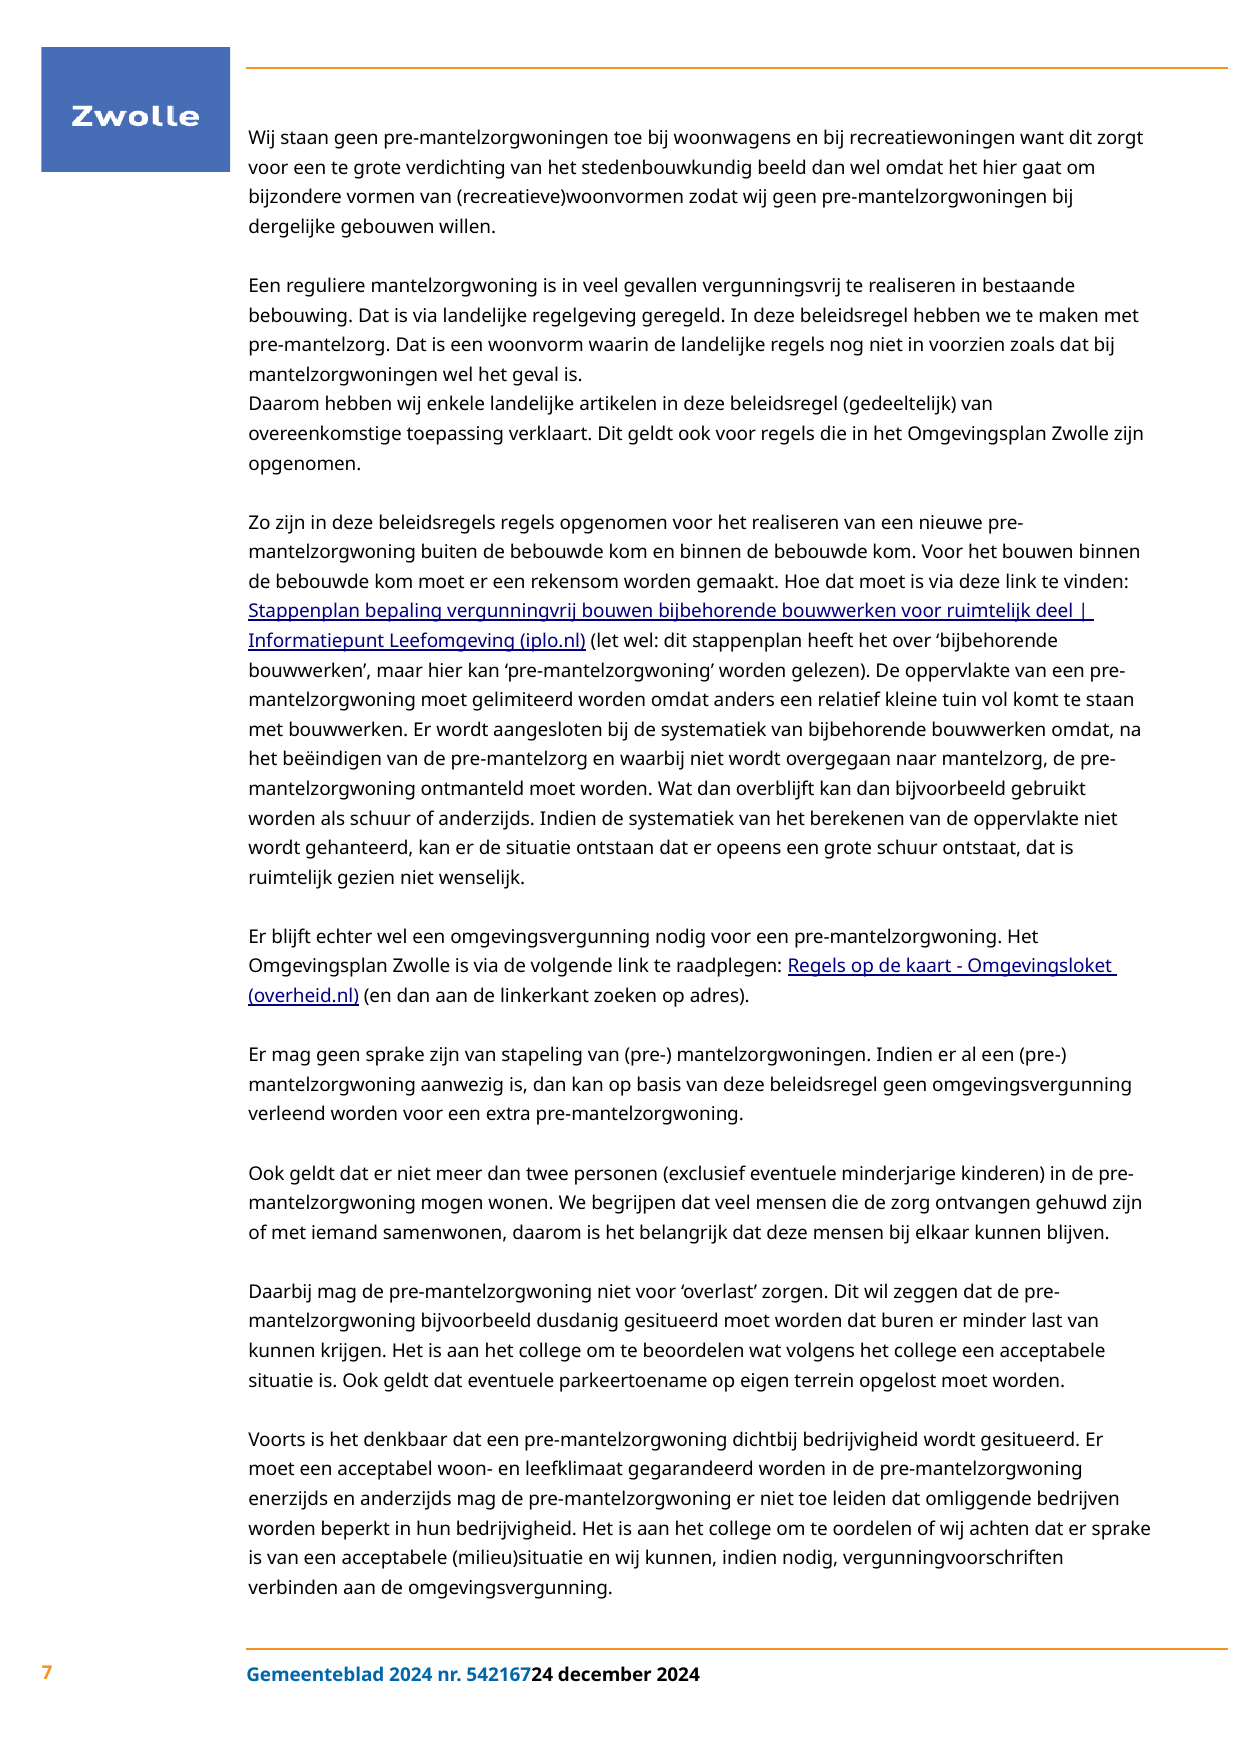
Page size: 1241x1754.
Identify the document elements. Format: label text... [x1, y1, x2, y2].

text Er blijft echter wel een omgevingsvergunning nodig voor een pre-mantelzorgwoning. Het Omgevingsplan Zwolle is via de volgende link te raadplegen: Regels op de kaart - Omgevingsloket (overheid.nl) (en dan aan de linkerkant zoeken op adres). [248, 923, 1152, 1008]
text Een reguliere mantelzorgwoning is in veel gevallen vergunningsvrij te realiseren in bestaande bebouwing. Dat is via landelijke regelgeving geregeld. In deze beleidsregel hebben we te maken met pre-mantelzorg. Dat is een woonvorm waarin de landelijke regels nog niet in voorzien zoals dat bij mantelzorgwoningen wel het geval is. [248, 272, 1152, 387]
picture [41, 47, 231, 172]
text Daarbij mag de pre-mantelzorgwoning niet voor ‘overlast’ zorgen. Dit wil zeggen dat de pre-mantelzorgwoning bijvoorbeeld dusdanig gesitueerd moet worden dat buren er minder last van kunnen krijgen. Het is aan het college om te beoordelen wat volgens het college een acceptabele situatie is. Ook geldt dat eventuele parkeertoename op eigen terrein opgelost moet worden. [248, 1278, 1152, 1393]
text Daarom hebben wij enkele landelijke artikelen in deze beleidsregel (gedeeltelijk) van overeenkomstige toepassing verklaart. Dit geldt ook voor regels die in het Omgevingsplan Zwolle zijn opgenomen. [248, 391, 1152, 476]
text Voorts is het denkbaar dat een pre-mantelzorgwoning dichtbij bedrijvigheid wordt gesitueerd. Er moet een acceptabel woon- en leefklimaat gegarandeerd worden in de pre-mantelzorgwoning enerzijds en anderzijds mag de pre-mantelzorgwoning er niet toe leiden dat omliggende bedrijven worden beperkt in hun bedrijvigheid. Het is aan het college om te oordelen of wij achten dat er sprake is van een acceptabele (milieu)situatie en wij kunnen, indien nodig, vergunningvoorschriften verbinden aan de omgevingsvergunning. [248, 1426, 1152, 1600]
text Ook geldt dat er niet meer dan twee personen (exclusief eventuele minderjarige kinderen) in de pre-mantelzorgwoning mogen wonen. We begrijpen dat veel mensen die de zorg ontvangen gehuwd zijn of met iemand samenwonen, daarom is het belangrijk dat deze mensen bij elkaar kunnen blijven. [248, 1160, 1152, 1245]
text Wij staan geen pre-mantelzorgwoningen toe bij woonwagens en bij recreatiewoningen want dit zorgt voor een te grote verdichting van het stedenbouwkundig beeld dan wel omdat het hier gaat om bijzondere vormen van (recreatieve)woonvormen zodat wij geen pre-mantelzorgwoningen bij dergelijke gebouwen willen. [248, 124, 1152, 239]
text Er mag geen sprake zijn van stapeling van (pre-) mantelzorgwoningen. Indien er al een (pre-) mantelzorgwoning aanwezig is, dan kan op basis van deze beleidsregel geen omgevingsvergunning verleend worden voor een extra pre-mantelzorgwoning. [248, 1041, 1152, 1126]
text Zo zijn in deze beleidsregels regels opgenomen voor het realiseren van een nieuwe pre-mantelzorgwoning buiten de bebouwde kom en binnen de bebouwde kom. Voor het bouwen binnen de bebouwde kom moet er een rekensom worden gemaakt. Hoe dat moet is via deze link te vinden: Stappenplan bepaling vergunningvrij bouwen bijbehorende bouwwerken voor ruimtelijk deel | Informatiepunt Leefomgeving (iplo.nl) (let wel: dit stappenplan heeft het over ‘bijbehorende bouwwerken’, maar hier kan ‘pre-mantelzorgwoning’ worden gelezen). De oppervlakte van een pre-mantelzorgwoning moet gelimiteerd worden omdat anders een relatief kleine tuin vol komt te staan met bouwwerken. Er wordt aangesloten bij de systematiek van bijbehorende bouwwerken omdat, na het beëindigen van de pre-mantelzorg en waarbij niet wordt overgegaan naar mantelzorg, de pre-mantelzorgwoning ontmanteld moet worden. Wat dan overblijft kan dan bijvoorbeeld gebruikt worden als schuur of anderzijds. Indien de systematiek van het berekenen van de oppervlakte niet wordt gehanteerd, kan er de situatie ontstaan dat er opeens een grote schuur ontstaat, dat is ruimtelijk gezien niet wenselijk. [248, 509, 1152, 890]
